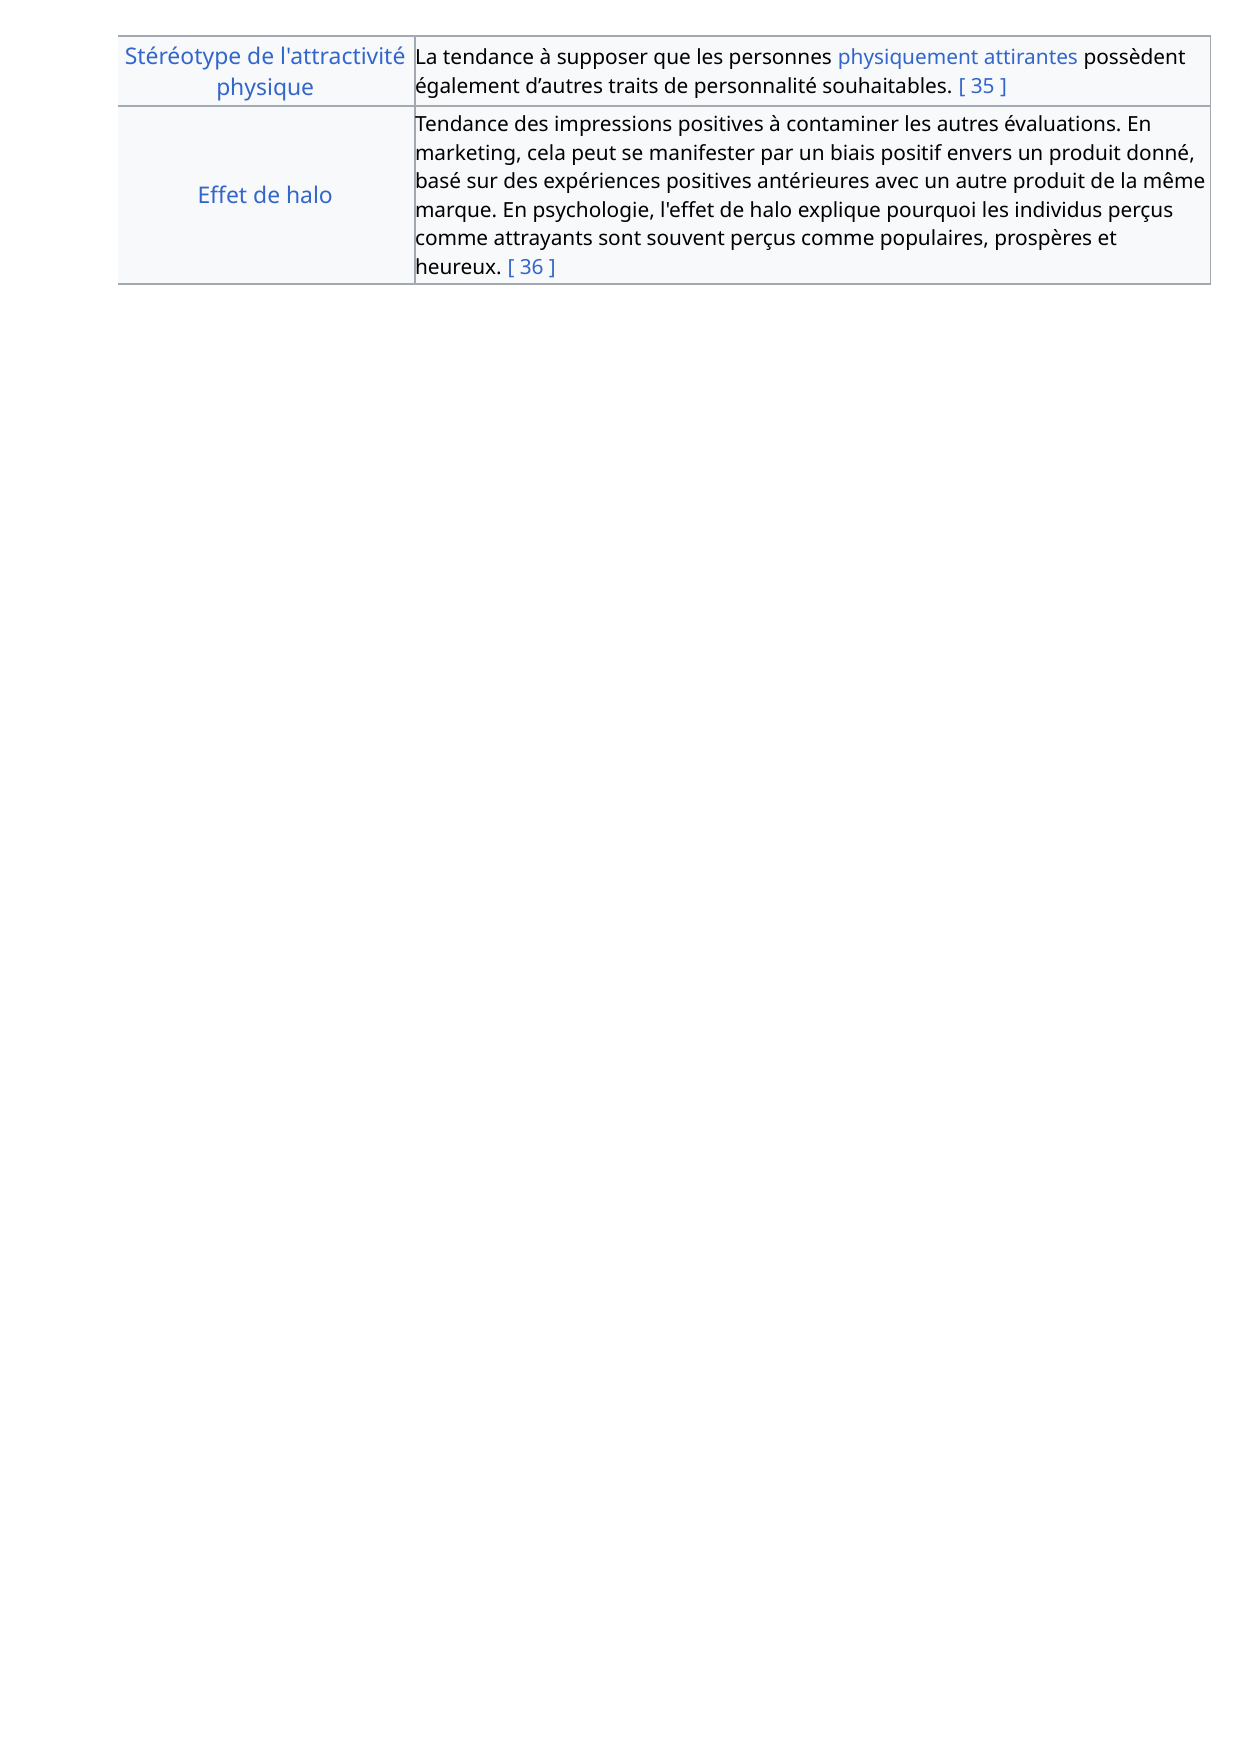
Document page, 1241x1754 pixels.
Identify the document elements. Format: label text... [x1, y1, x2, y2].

table_cell Tendance des impressions positives à contaminer les autres évaluations. En marketing, cela peut se manifester par un biais positif envers un produit donné, basé sur des expériences positives antérieures avec un autre produit de la même marque. En psychologie, l'effet de halo explique pourquoi les individus perçus comme attrayants sont souvent perçus comme populaires, prospères et heureux. [ 36 ] [416, 107, 1210, 283]
table_cell La tendance à supposer que les personnes physiquement attirantes possèdent également d’autres traits de personnalité souhaitables. [ 35 ] [416, 37, 1210, 105]
table_cell Stéréotype de l'attractivité physique [118, 37, 414, 105]
table_cell Effet de halo [118, 107, 414, 283]
